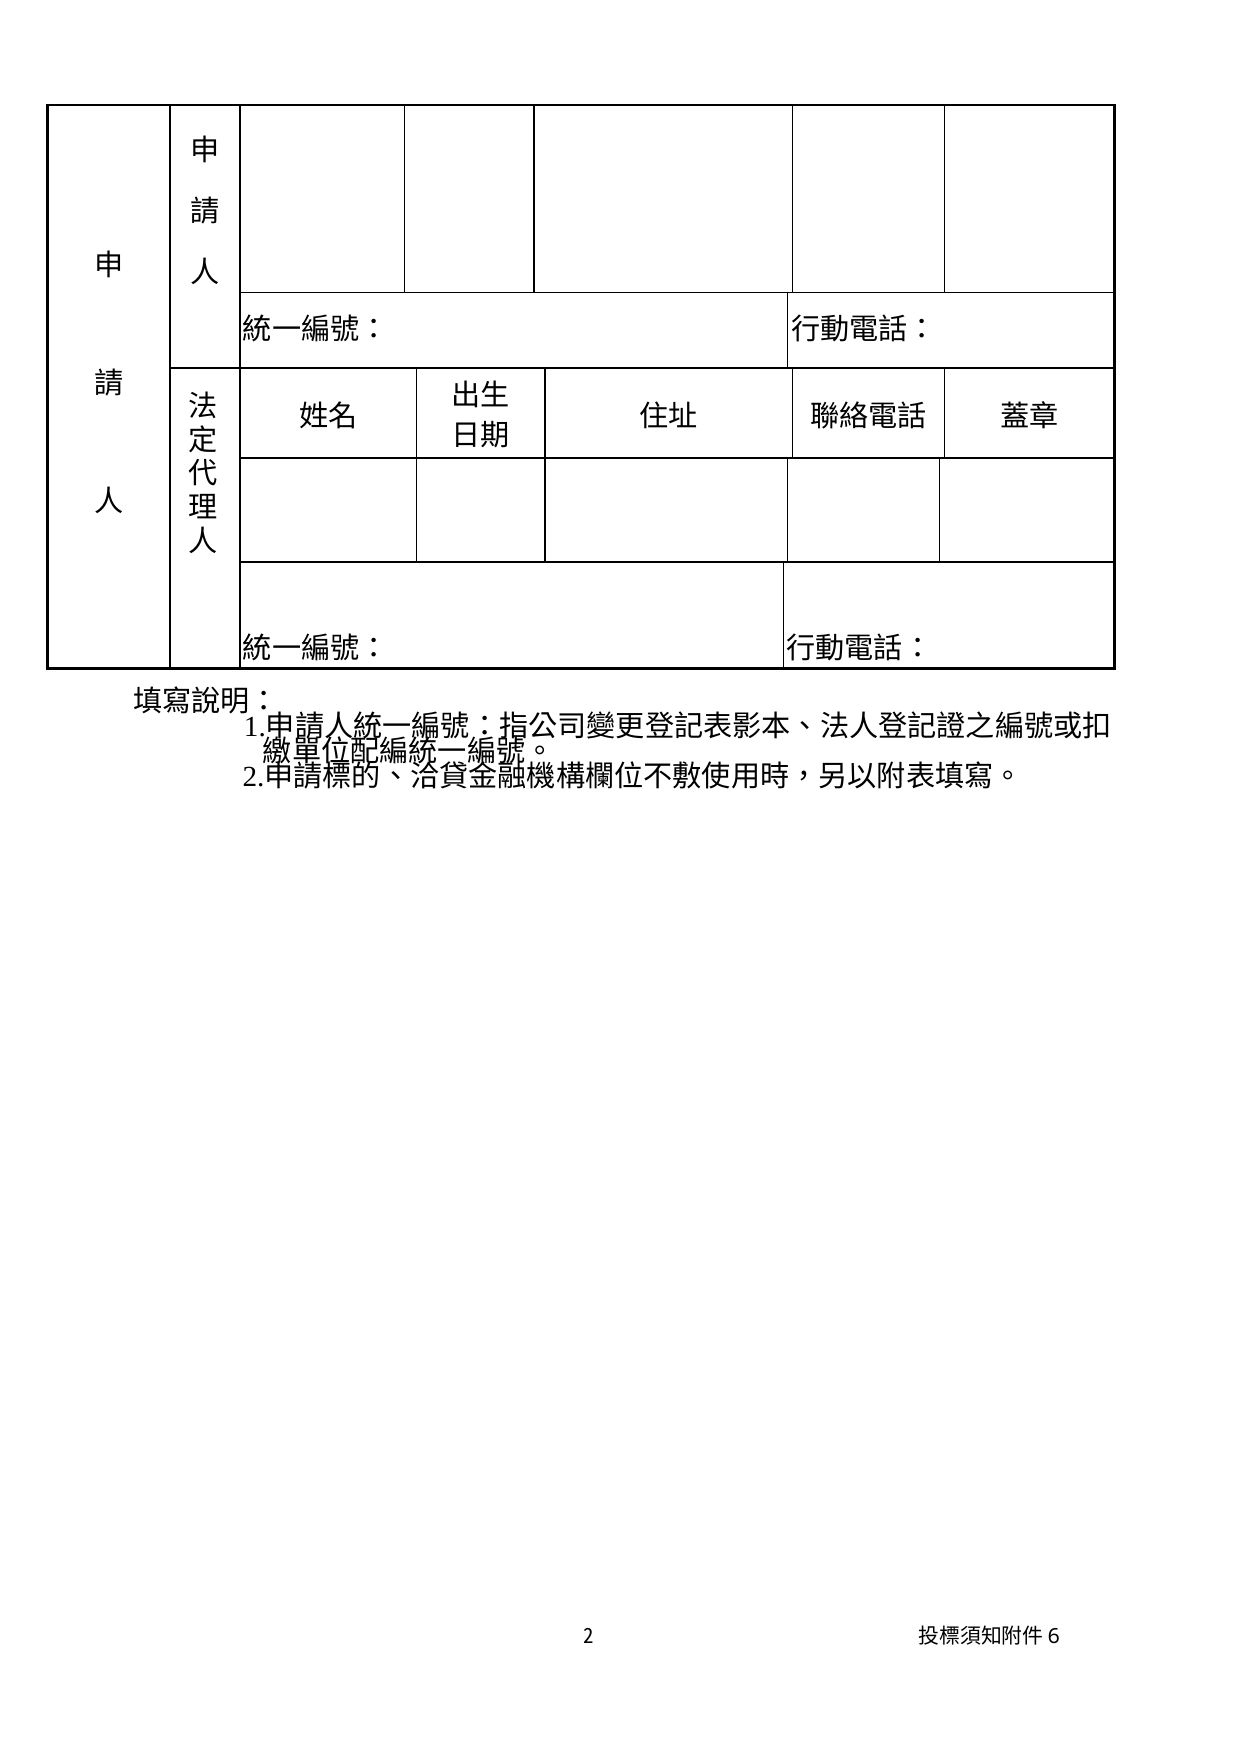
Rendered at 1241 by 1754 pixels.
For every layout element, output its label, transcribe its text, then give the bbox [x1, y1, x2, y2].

text 填寫說明： [133, 691, 1137, 716]
table_cell 聯絡電話 [793, 369, 944, 457]
text 2.申請標的、洽貸金融機構欄位不敷使用時，另以附表填寫。 [242, 766, 1137, 791]
text 1.申請人統一編號：指公司變更登記表影本、法人登記證之編號或扣繳單位配編統一編號。 [276, 716, 337, 766]
table_cell 申 請 人 [171, 106, 239, 367]
table_cell [417, 459, 544, 561]
table_cell [241, 459, 416, 561]
table_cell 蓋章 [945, 369, 1113, 457]
table_cell [241, 106, 404, 292]
table_cell [793, 106, 944, 292]
table_cell 住址 [546, 369, 792, 457]
table_cell 申 請 人 [49, 106, 169, 667]
table_cell [546, 459, 787, 561]
table_cell 統一編號： [241, 293, 787, 367]
table_cell [405, 106, 533, 292]
text 1.申請人統一編號：指公司變更登記表影本、法人登記證之編號或扣繳單位配編統一編號。 [328, 716, 375, 766]
table_cell 統一編號： [241, 563, 783, 667]
table_cell [940, 459, 1113, 561]
table_cell [535, 106, 792, 292]
table_cell 姓名 [241, 369, 416, 457]
table_cell [945, 106, 1113, 292]
table_cell [788, 459, 939, 561]
table_cell 行動電話： [784, 563, 1113, 667]
table_cell 法 定 代 理 人 [171, 369, 239, 667]
table_cell 行動電話： [788, 293, 1113, 367]
table_cell 出生 日期 [417, 369, 544, 457]
text 1.申請人統一編號：指公司變更登記表影本、法人登記證之編號或扣繳單位配編統一編號。 [244, 716, 279, 766]
text 1.申請人統一編號：指公司變更登記表影本、法人登記證之編號或扣繳單位配編統一編號。 [369, 716, 1137, 766]
